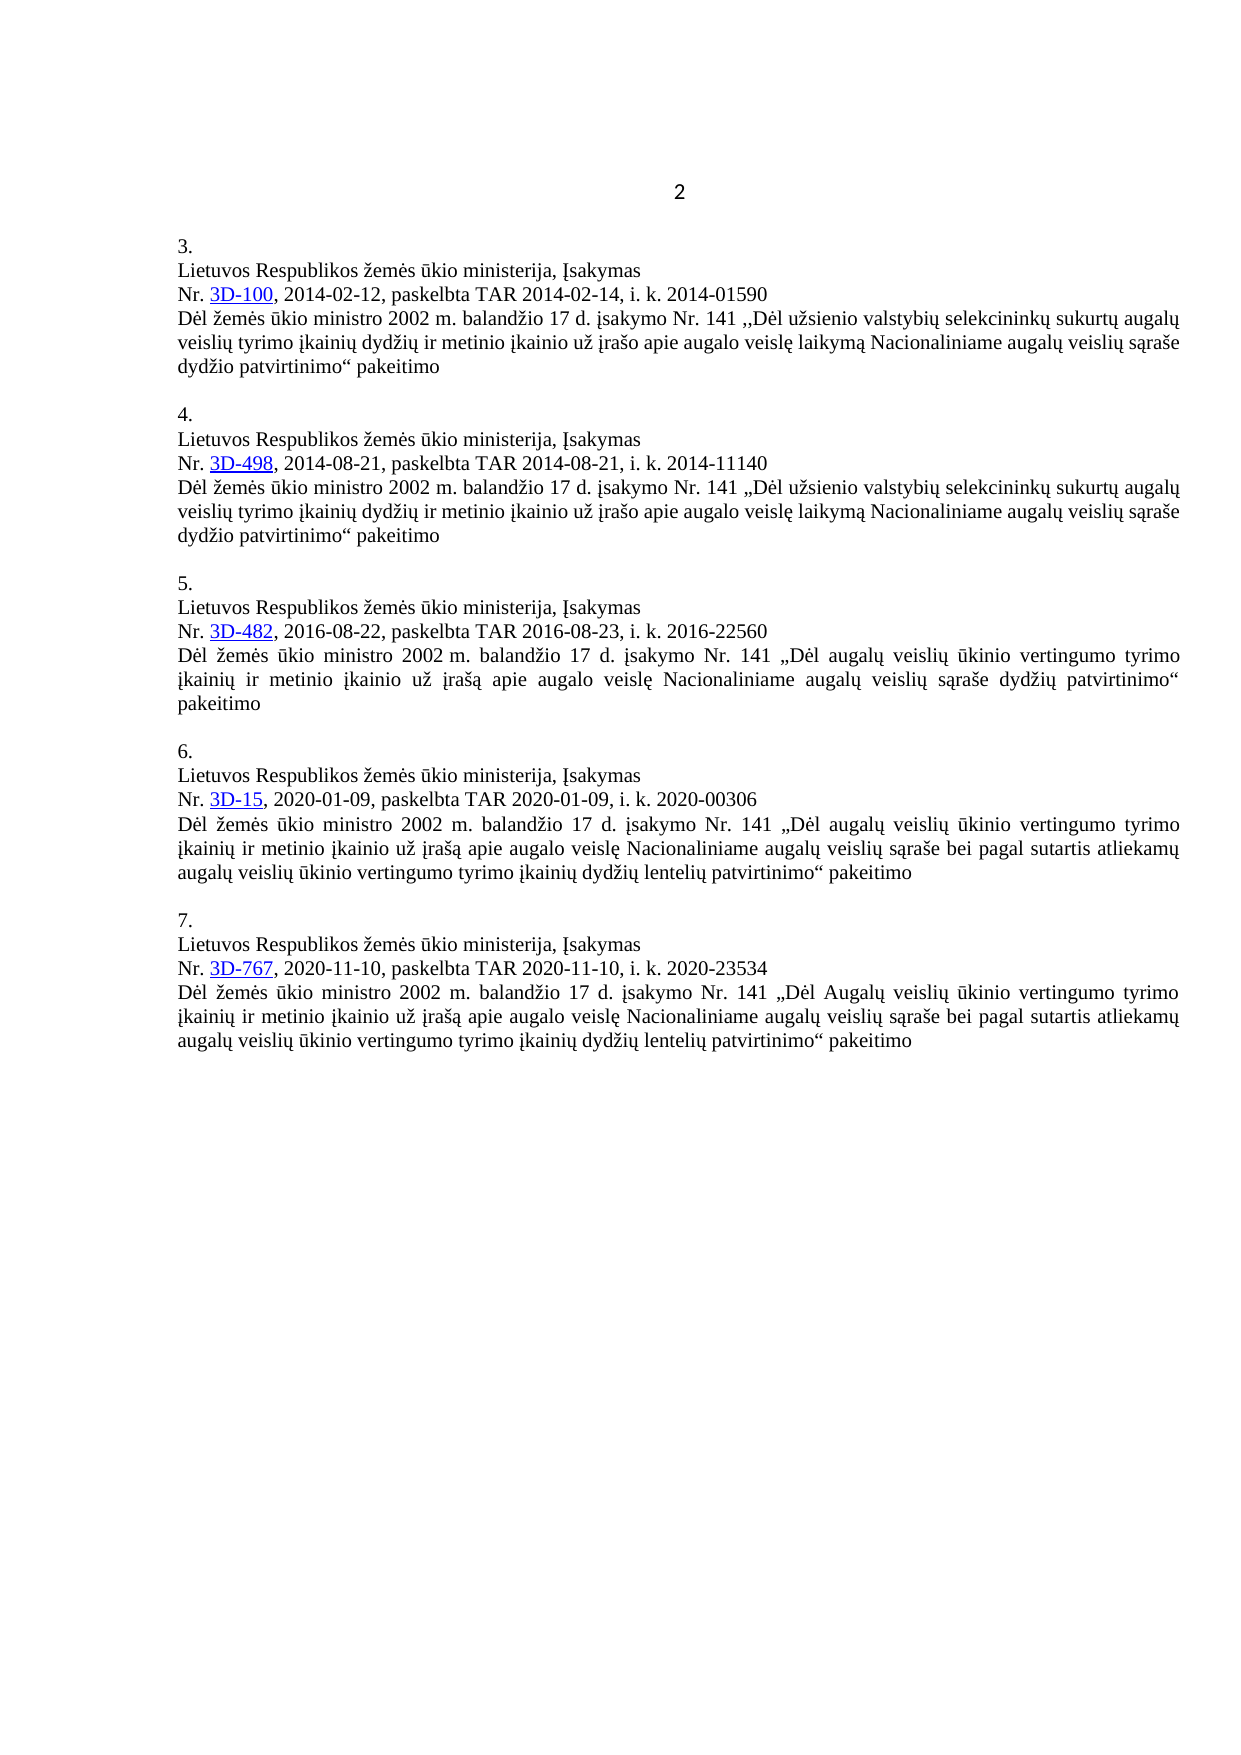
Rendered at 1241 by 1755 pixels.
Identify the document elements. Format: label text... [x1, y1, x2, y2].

text Lietuvos Respublikos žemės ūkio ministerija, Įsakymas [177, 763, 1181, 787]
text 7. [177, 908, 1181, 932]
text 5. [177, 571, 1181, 595]
text Nr. 3D-100, 2014-02-12, paskelbta TAR 2014-02-14, i. k. 2014-01590 [177, 282, 1181, 306]
text Dėl žemės ūkio ministro 2002 m. balandžio 17 d. įsakymo Nr. 141 „Dėl augalų veislių ūkinio vertingumo tyrimo įkainių ir metinio įkainio už įrašą apie augalo veislę Nacionaliniame augalų veislių sąraše bei pagal sutartis atliekamų augalų veislių ūkinio vertingumo tyrimo įkainių dydžių lentelių patvirtinimo“ pakeitimo [177, 811, 1181, 884]
text Nr. 3D-498, 2014-08-21, paskelbta TAR 2014-08-21, i. k. 2014-11140 [177, 451, 1181, 474]
text Lietuvos Respublikos žemės ūkio ministerija, Įsakymas [177, 595, 1181, 619]
text 3. [177, 234, 1181, 258]
text Dėl žemės ūkio ministro 2002 m. balandžio 17 d. įsakymo Nr. 141 „Dėl Augalų veislių ūkinio vertingumo tyrimo įkainių ir metinio įkainio už įrašą apie augalo veislę Nacionaliniame augalų veislių sąraše bei pagal sutartis atliekamų augalų veislių ūkinio vertingumo tyrimo įkainių dydžių lentelių patvirtinimo“ pakeitimo [177, 980, 1181, 1052]
text Dėl žemės ūkio ministro 2002 m. balandžio 17 d. įsakymo Nr. 141 „Dėl užsienio valstybių selekcininkų sukurtų augalų veislių tyrimo įkainių dydžių ir metinio įkainio už įrašo apie augalo veislę laikymą Nacionaliniame augalų veislių sąraše dydžio patvirtinimo“ pakeitimo [177, 474, 1181, 547]
text Lietuvos Respublikos žemės ūkio ministerija, Įsakymas [177, 932, 1181, 956]
text Lietuvos Respublikos žemės ūkio ministerija, Įsakymas [177, 258, 1181, 282]
text Nr. 3D-15, 2020-01-09, paskelbta TAR 2020-01-09, i. k. 2020-00306 [177, 787, 1181, 811]
text Dėl žemės ūkio ministro 2002 m. balandžio 17 d. įsakymo Nr. 141 ,,Dėl užsienio valstybių selekcininkų sukurtų augalų veislių tyrimo įkainių dydžių ir metinio įkainio už įrašo apie augalo veislę laikymą Nacionaliniame augalų veislių sąraše dydžio patvirtinimo“ pakeitimo [177, 306, 1181, 378]
text Lietuvos Respublikos žemės ūkio ministerija, Įsakymas [177, 426, 1181, 451]
text Dėl žemės ūkio ministro 2002 m. balandžio 17 d. įsakymo Nr. 141 „Dėl augalų veislių ūkinio vertingumo tyrimo įkainių ir metinio įkainio už įrašą apie augalo veislę Nacionaliniame augalų veislių sąraše dydžių patvirtinimo“ pakeitimo [177, 643, 1181, 715]
text Nr. 3D-767, 2020-11-10, paskelbta TAR 2020-11-10, i. k. 2020-23534 [177, 956, 1181, 980]
text Nr. 3D-482, 2016-08-22, paskelbta TAR 2016-08-23, i. k. 2016-22560 [177, 619, 1181, 643]
text 6. [177, 739, 1181, 763]
text 4. [177, 402, 1181, 426]
